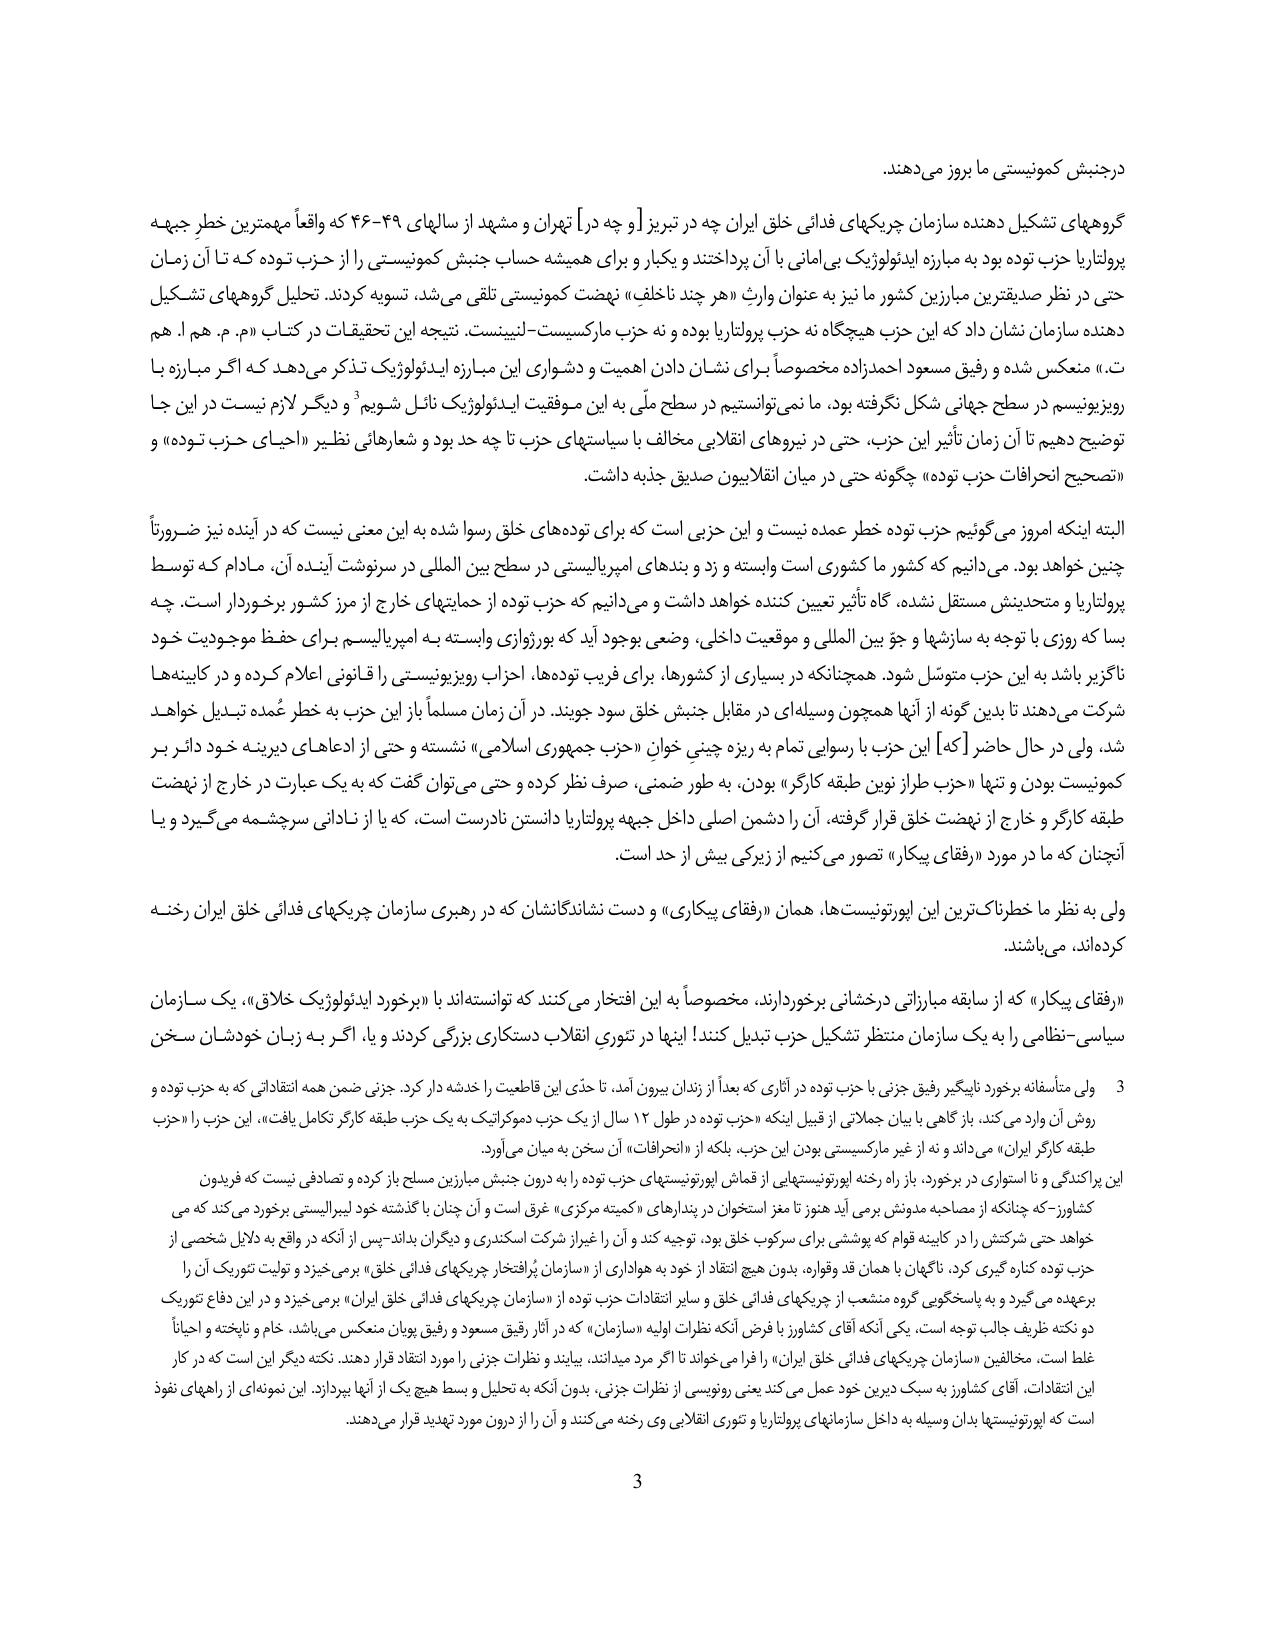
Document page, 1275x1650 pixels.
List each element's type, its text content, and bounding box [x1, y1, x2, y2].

text البته اینکه امروز می‌گوئیم حزب توده خطر عمده نیست و این حزبی است که برای توده‌های خلق رسوا شده به این معنی نیست که در آینده نیز ضرورتاً چنین خواهد بود. می‌دانیم که کشور ما کشوری است وابسته و زد و بندهای امپریالیستی در سطح بین المللی در سرنوشت آینده آن، مادام که توسط پرولتاریا و متحدینش مستقل نشده، گاه تأثیر تعیین کننده خواهد داشت و می‌دانیم که حزب توده از حمایتهای خارج از مرز کشور برخوردار است. چه بسا که روزی با توجه به سازشها و جوّ بین المللی و موقعیت داخلی، وضعی بوجود آید که بورژوازی وابسته به امپریالیسم برای حفظ موجودیت خود ناگزیر باشد به این حزب متوسّل شود. همچنانکه در بسیاری از کشورها، برای فریب توده‌ها، احزاب رویزیونیستی را قانونی اعلام کرده و در کابینه‌ها شرکت می‌دهند تا بدین گونه از آنها همچون وسیله‌ای در مقابل جنبش خلق سود جویند. در آن زمان مسلماً باز این حزب به خطر عُمده تبدیل خواهد شد، ولی در حال حاضر [که] این حزب با رسوایی تمام به ریزه چینیِ خوانِ «حزب جمهوری اسلامی» نشسته و حتی از ادعاهای دیرینه خود دائر بر کمونیست بودن و تنها «حزب طراز نوین طبقه کارگر» بودن، به طور ضمنی، صرف نظر کرده و حتی می‌توان گفت که به یک عبارت در خارج از نهضت طبقه کارگر و خارج از نهضت خلق قرار گرفته، آن را دشمن اصلی داخل جبهه پرولتاریا دانستن نادرست است، که یا از نادانی سرچشمه می‌گیرد و یا آنچنان که ما در مورد «رفقای پیکار» تصور می‌کنیم از زیرکی بیش از حد است. [150, 511, 1125, 873]
text امروز هم اینها همان حرفها را تکرار می‌کنند و خوشحالند که گویا واقعیات سخنانشان را تأیید کرده است. ولی به نظر ما اپورتونیستهای حزب توده امروز خطرناکترین دشمنان تئوری انقلابی پرولتاریا نیستند، گرچه عده‌ای، و از آن جمله سازمان پیکار، می‌خواهند امروز آنرا خطرناکترین دشمن تئوری انقلابی پرولتاریا جا بزنند و مضرّات چندی برای آن بر‌می‌شمارند که عبارتست از نمایندگی به اصطلاح «بورژوازی لیبرال»، ناقلِ «سیاستهای سوسیال امپریالیسم شوروی» به جنبش و «اپورتونیسم بیکران و تاریخی»، لذا مبارزه با آنرا نخستین وظیفه مبارزه ایدئولوژیک درون سازمانهای پرولتری می‌دانند. بنظر ما خطر اپورتونیسم حزب توده امروز این اهمیت را ندارد و این حضرات برای آنکه نظر مبارزین را از خطر اصلی یعنی وجود خودشان منحرف کنند، آن را بیش از آنچه هست بزرگ می‌کنند. حزب توده حامل همه آن چیزها و همه این خطراتی که می‌گویند هست ولی در اثر مبارزات جدّی مشی انقلابی مخصوصاً از طرف سازمان چریکهای فدائی خلق ایران از سال ۴۹ به بعد در نظر توده‌ها رسوا و بی‌حیثیت شده و اگر امروز می‌بینیم که باز این حزب میرود تا «حیثیتی» کسب کند، به دلیل نفود اپورتونیسمی است که «رفقای پیکار» شاخصترین و خطرناکترین جلوه آن را درجنبش کمونیستی ما بروز می‌دهند. [150, 150, 1125, 186]
text گروههای تشکیل دهنده سازمان چریکهای فدائی خلق ایران چه در تبریز [و چه در] تهران و مشهد از سالهای ۴۹-۴۶ که واقعاً مهمترین خطرِ جبهه پرولتاریا حزب توده بود به مبارزه ایدئولوژیک بی‌‌‌امانی با آن پرداختند و یکبار و برای همیشه حساب جنبش کمونیستی را از حزب توده که تا آن زمان حتی در نظر صدیقترین مبارزین کشور ما نیز به عنوان وارثِ «هر چند ناخلفِ» نهضت کمونیستی تلقی می‌شد، تسویه کردند. تحلیل گروههای تشکیل دهنده سازمان نشان داد که این حزب هیچگاه نه حزب پرولتاریا بوده و نه حزب مارکسیست-لنیینست. نتیجه این تحقیقات در کتاب «م. م. هم ا. هم ت.» منعکس شده و رفیق مسعود احمدزاده مخصوصاً برای نشان دادن اهمیت و دشواری این مبارزه ایدئولوژیک تذکر می‌دهد که اگر مبارزه با رویزیونیسم در سطح جهانی شکل نگرفته بود، ما نمی‌توانستیم در سطح ملّی به این موفقیت ایدئولوژیک نائل شویم و دیگر لازم نیست در این جا توضیح دهیم تا آن زمان تأثیر این حزب، حتی در نیروهای انقلابی مخالف با سیاستهای حزب تا چه حد بود و شعارهائی نظیر «احیای حزب توده» و «تصحیح انحرافات حزب توده» چگونه حتی در میان انقلابیون صدیق جذبه داشت. [150, 204, 1125, 493]
text این پراکندگی و نا استواری در برخورد، باز راه رخنه اپورتونیستهایی از قماش اپورتونیستهای حزب توده را به درون جنبش مبارزین مسلح باز کرده و تصادفی نیست که فریدون کشاورز-که چنانکه از مصاحبه مدونش برمی آید هنوز تا مغز استخوان در پندارهای «کمیته مرکزی» غرق است و آن چنان با گذشته خود لیبرالیستی برخورد می‌کند که می خواهد حتی شرکتش را در کابینه قوام که پوششی برای سرکوب خلق بود، توجیه کند و آن را غیراز شرکت اسکندری و دیگران بداند-پس از آنکه در واقع به دلایل شخصی از حزب توده کناره گیری کرد، ناگهان با همان قد وقواره، بدون هیچ انتقاد از خود به هواداری از «سازمان پُرافتخار چریکهای فدائی خلق» برمی‌خیزد و تولیت تئوریک آن را برعهده می‌گیرد و به پاسخگویی گروه منشعب از چریکهای فدائی خلق و سایر انتقادات حزب توده از «سازمان چریکهای فدائی خلق ایران» برمی‌خیزد و در این دفاع تئوریک دو نکته ظریف جالب توجه است، یکی آنکه آقای کشاورز با فرض آنکه نظرات اولیه «سازمان» که در آثار رقیق مسعود و رفیق پویان منعکس می‌باشد، خام و ناپخته و احیاناً غلط است، مخالفین «سازمان چریکهای فدائی خلق ایران» را فرا می‌خواند تا اگر مرد میدانند، بیایند و نظرات جزنی را مورد انتقاد قرار دهند. نکته دیگر این است که در کار این انتقادات، آقای کشاورز به سبک دیرین خود عمل می‌کند یعنی رونویسی از نظرات جزنی، بدون آنکه به تحلیل و بسط هیچ یک از آنها بپردازد. این نمونه‌ای از راههای نفوذ است که اپورتونیستها بدان وسیله به داخل سازمانهای پرولتاریا و تئوری انقلابی وی رخنه می‌کنند و آن را از درون مورد تهدید قرار می‌دهند. [150, 1163, 1125, 1434]
text ولی متأسفانه برخورد ناپیگیر رفیق جزنی با حزب توده در آثاری که بعداً از زندان بیرون آمد، تا حدّی این قاطعیت را خدشه دار کرد. جزنی ضمن همه انتقاداتی که به حزب توده و روش آن وارد می‌کند، باز گاهی با بیان جملاتی از قبیل اینکه «حزب توده در طول ۱۲ سال از یک حزب دموکراتیک به یک حزب طبقه کارگر تکامل یافت»، این حزب را «حزب طبقه کارگر ایران» می‌داند و نه از غیر مارکسیستی بودن این حزب، بلکه از «انحرافات» آن سخن به میان می‌آورد. [150, 1073, 1125, 1163]
text ولی به نظر ما خطرناک‌ترین این اپورتونیست‌ها، همان «رفقای پیکاری» و دست نشاندگانشان که در رهبری سازمان چریکهای فدائی خلق ایران رخنه کرده‌اند، می‌باشند. [150, 891, 1125, 963]
text «رفقای پیکار» که از سابقه مبارزاتی درخشانی برخوردارند، مخصوصاً به این افتخار می‌کنند که توانسته‌اند با «برخورد ایدئولوژیک خلاق»، یک سازمان سیاسی-نظامی را به یک سازمان منتظر تشکیل حزب تبدیل کنند! اینها در تئوریِ انقلاب دستکاری بزرگی کردند و یا، اگر به زبان خودشان سخن بگوئیم، آن را «بسط داده‌اند». اینها تئوری مبارزه مسلحانه را در اطلاعیه خود (مهر ماه سال ۵۷) به این صورت ردّ کردند: «در اسفند ماه ۵۶ طی پیامی به اطلاع رساندیم که پس از طی یک دوره مبارزه ایدئولوژیک درون سازمانی و با اتکاء به آموزشهای مارکسیسم-لنینیسم، مشی سازمان از مشی چریکی (مبارزه مسلحانه پیشتاز) به مشی توده‌ای-انقلابی تغییر یافته است» و البته این اطلاعیه مملوّ از اتهاماتی بی‌اساس به تئوری مبارزه مسلحانه است، بدون اینکه این اتهامات را اثبات کنند. و تاکتیک زیرکانه‌ای هم که به کار بُرده‌اند این است که توضیح دیگری در مورد آن منتشر نمی‌کنند، تا کسی نتواند مشتشان را باز کند. اینها فقط ردّ تئوری مبارزه مسلحانه را اعلام می‌کنند، بدون آنکه دلایلی در این زمینه ارائه دهند. البته برای آنکه افکارعمومی را بفریبند از جانبازی شهدا نیز به موقع تقدیر می‌کنند. ولی اگر در تئوری خود پیگیر بودند، معلوم می‌شد که مطابق تئوری آنها این شهدا خیانت جبران ناپذیری به پرولتاریا کرده‌اند و بیش از ۸ سال یک «مشیِ انحرافی» را بر نهضت کمونیستی ما (یعنی «رفقای پیکار») مسلط نمودند، ولی نباید از اینها آن قدر صداقت خواست که لااقل حرفشان (نمی‌گوئیم عملشان) با تئوریشان تطبیق کند. [150, 981, 1125, 1053]
